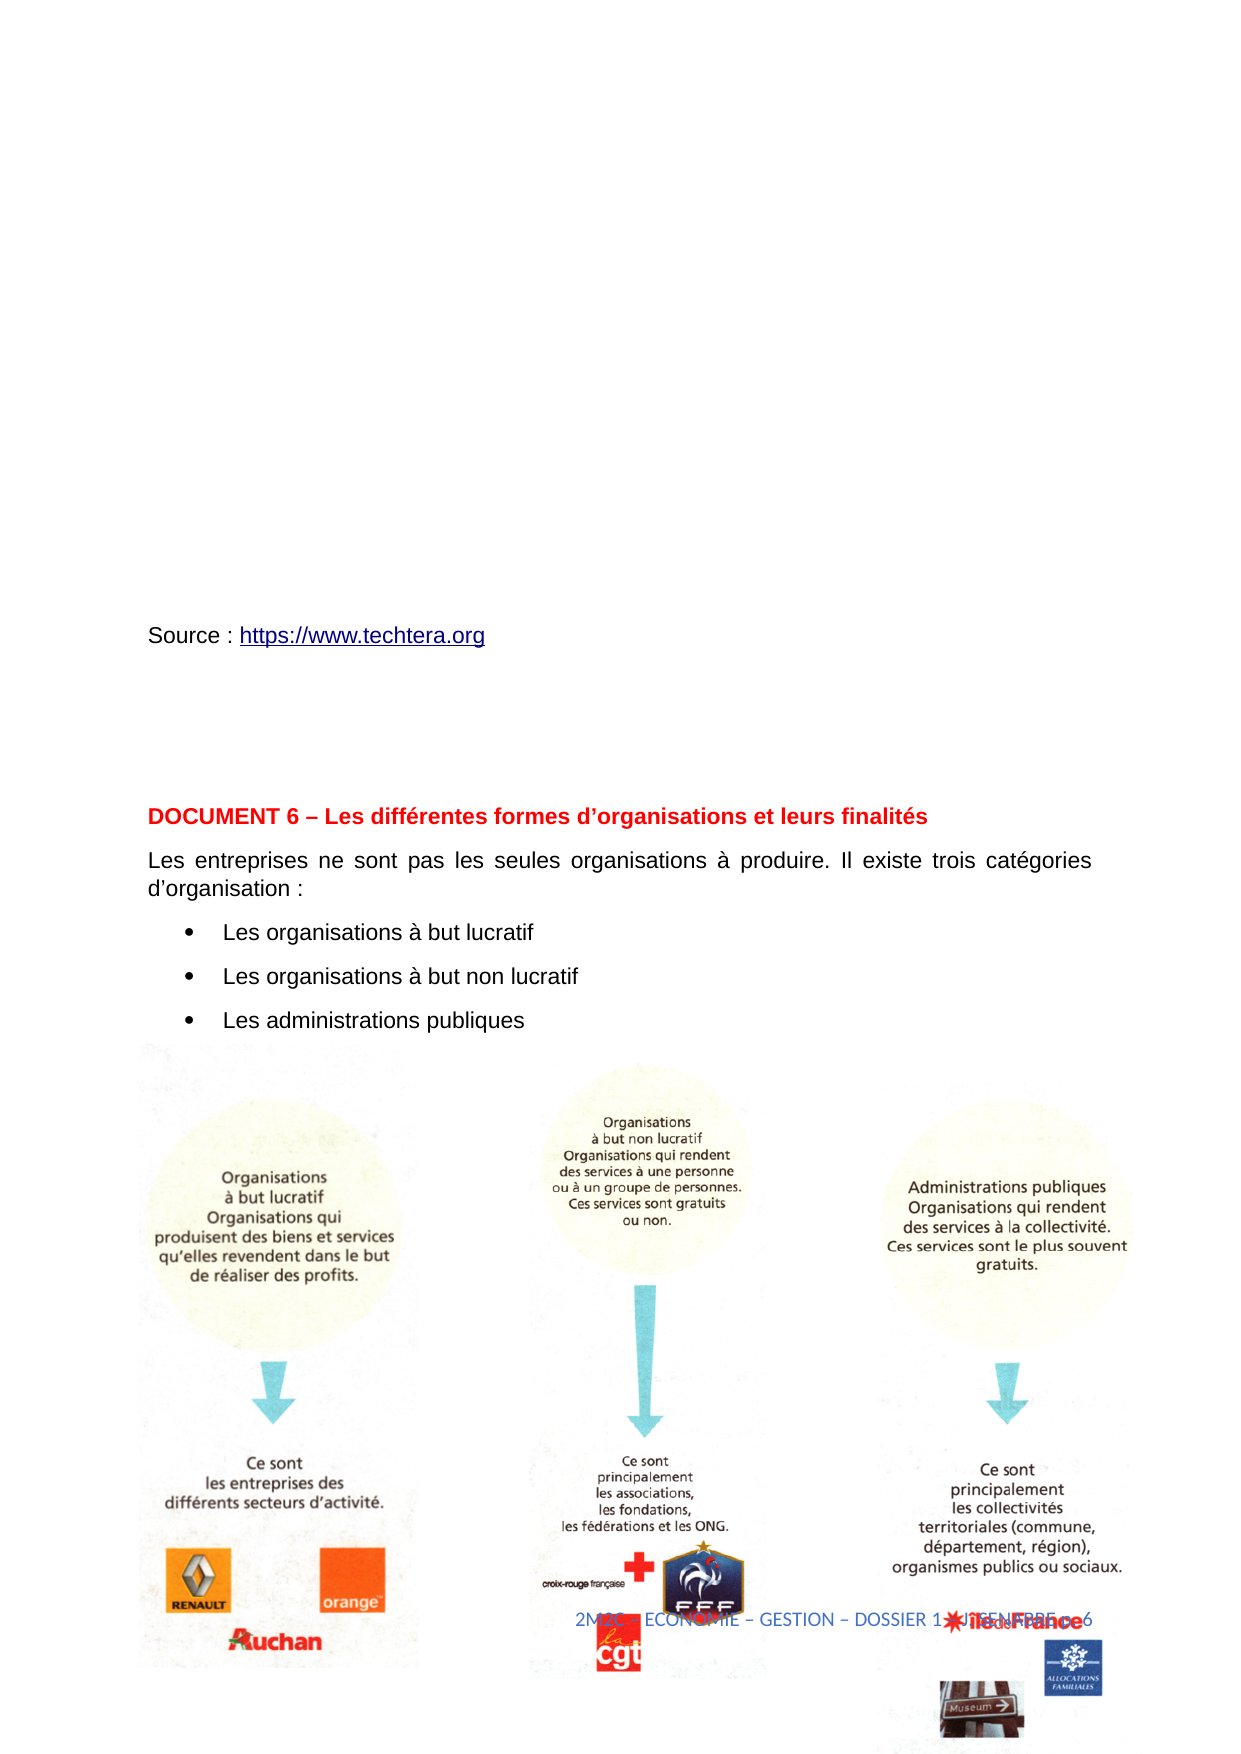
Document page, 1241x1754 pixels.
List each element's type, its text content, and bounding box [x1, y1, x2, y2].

text Les entreprises ne sont pas les seules organisations à produire. Il existe trois catégories d’organisation : [148, 847, 1092, 901]
text DOCUMENT 6 – Les différentes formes d’organisations et leurs finalités [148, 803, 1092, 830]
list Les organisations à but non lucratif [185, 963, 1092, 989]
list Les organisations à but lucratif [185, 919, 1092, 945]
text Source : https://www.techtera.org [148, 622, 1092, 648]
list Les administrations publiques [185, 1007, 1092, 1033]
